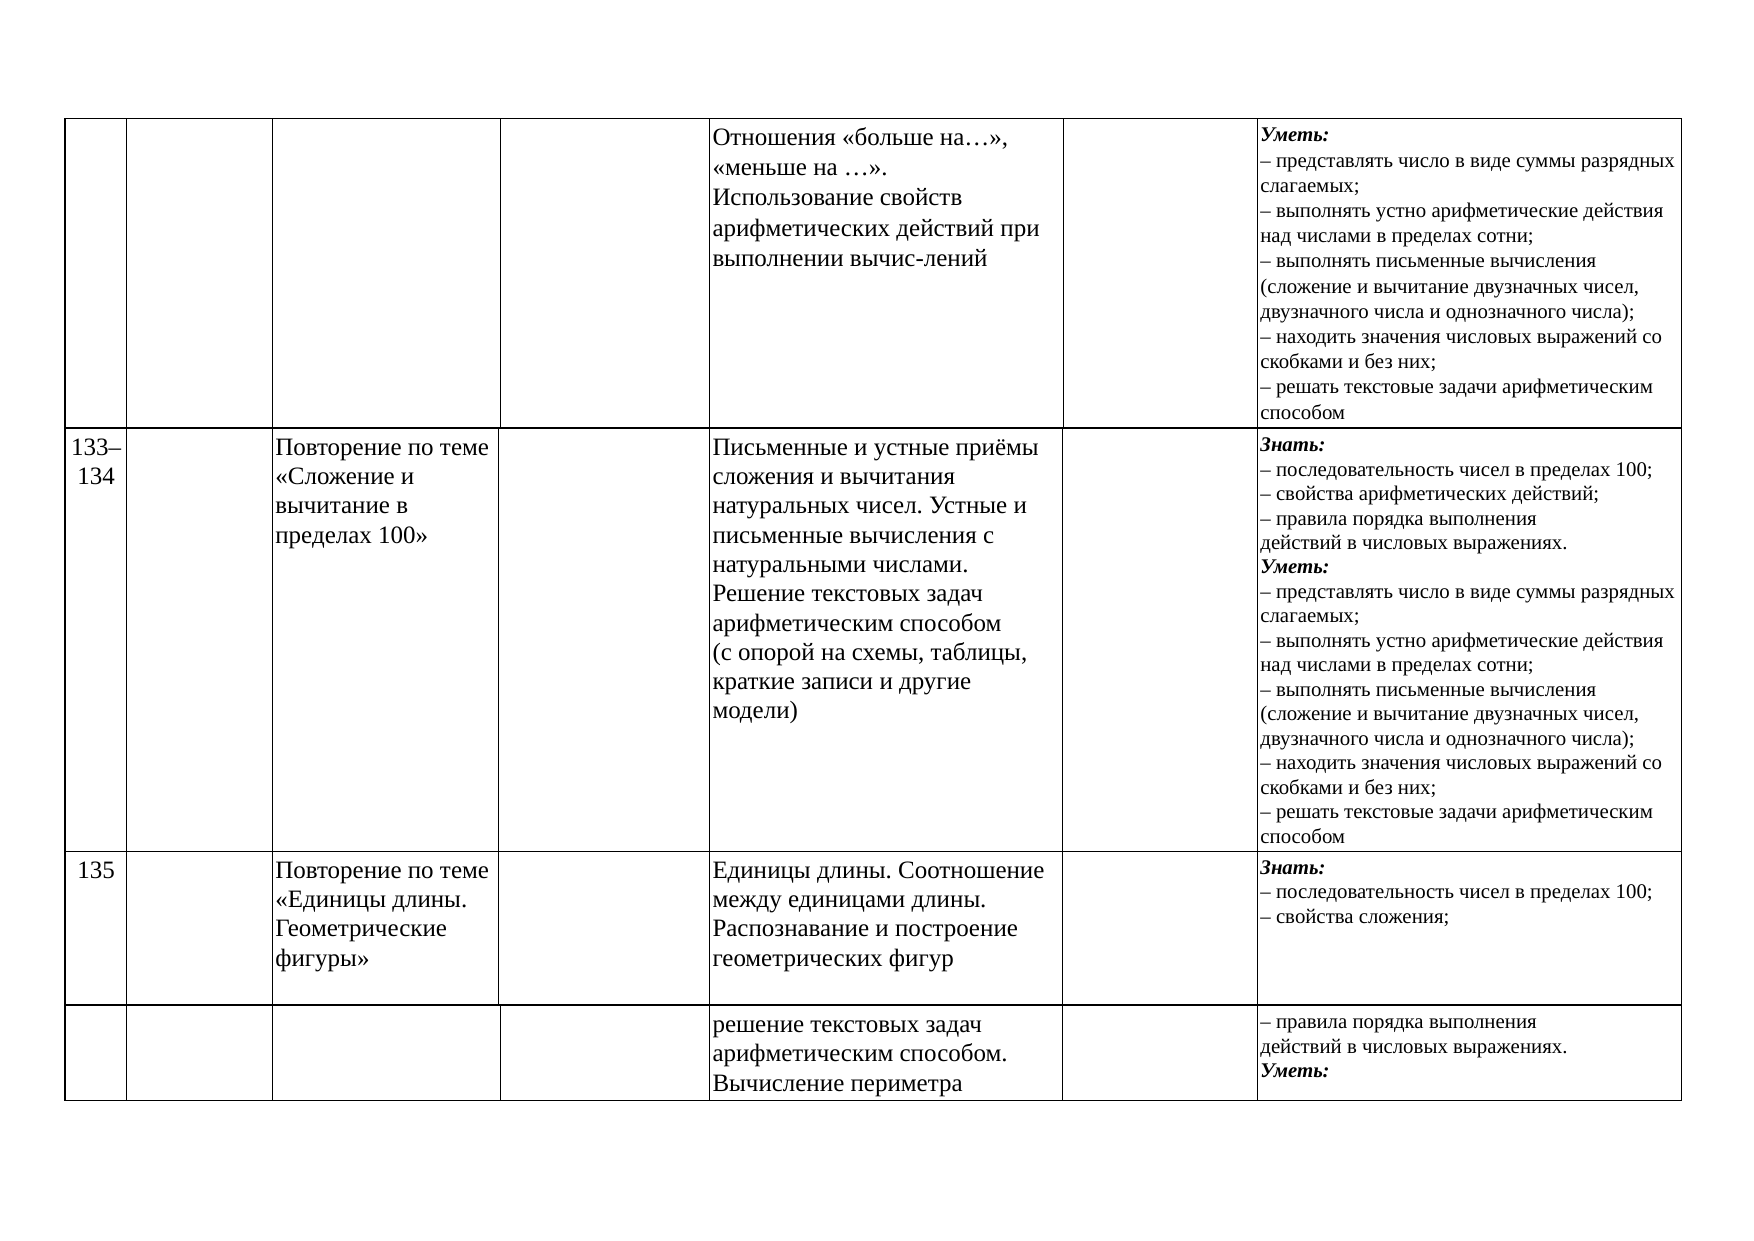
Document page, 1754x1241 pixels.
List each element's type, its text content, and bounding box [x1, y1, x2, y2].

table_header [1063, 1006, 1257, 1099]
table_cell [499, 852, 709, 1004]
table_header [66, 1006, 126, 1099]
table_cell Знать: – последовательность чисел в пределах 100; – свойства сложения; [1258, 852, 1681, 1004]
table_cell 135 [66, 852, 126, 1004]
table_header [273, 1006, 500, 1099]
table_header [501, 1006, 709, 1099]
table_cell [127, 852, 272, 1004]
table_header – правила порядка выполнения действий в числовых выражениях. Уметь: [1258, 1006, 1681, 1099]
table_cell [273, 119, 500, 427]
table_cell [501, 119, 709, 427]
table_cell [1064, 119, 1257, 427]
table_header решение текстовых задач арифметическим способом. Вычисление периметра [710, 1006, 1062, 1099]
table_header Письменные и устные приёмы сложения и вычитания натуральных чисел. Устные и письменные вычисления с натуральными числами. Решение текстовых задач арифметическим способом (с опорой на схемы, таблицы, краткие записи и другие модели) [710, 429, 1062, 851]
table_header [127, 429, 272, 851]
table_cell Уметь: – представлять число в виде суммы разрядных слагаемых; – выполнять устно арифметические действия над числами в пределах сотни; – выполнять письменные вычисления (сложение и вычитание двузначных чисел, двузначного числа и однозначного числа); – находить значения числовых выражений со скобками и без них; – решать текстовые задачи арифметическим способом [1258, 119, 1681, 427]
table_header [1063, 429, 1257, 851]
table_cell [127, 119, 272, 427]
table_cell [1063, 852, 1257, 1004]
table_header 133– 134 [66, 429, 126, 851]
table_header [499, 429, 709, 851]
table_cell [66, 119, 126, 427]
table_cell Повторение по теме «Единицы длины. Геометрические фигуры» [273, 852, 498, 1004]
table_header Знать: – последовательность чисел в пределах 100; – свойства арифметических действий; – правила порядка выполнения действий в числовых выражениях. Уметь: – представлять число в виде суммы разрядных слагаемых; – выполнять устно арифметические действия над числами в пределах сотни; – выполнять письменные вычисления (сложение и вычитание двузначных чисел, двузначного числа и однозначного числа); – находить значения числовых выражений со скобками и без них; – решать текстовые задачи арифметическим способом [1258, 429, 1681, 851]
table_cell Единицы длины. Соотношение между единицами длины. Распознавание и построение геометрических фигур [710, 852, 1062, 1004]
table_cell Отношения «больше на…», «меньше на …». Использование свойств арифметических действий при выполнении вычис-лений [710, 119, 1063, 427]
table_header Повторение по теме «Сложение и вычитание в пределах 100» [273, 429, 498, 851]
table_header [127, 1006, 272, 1099]
